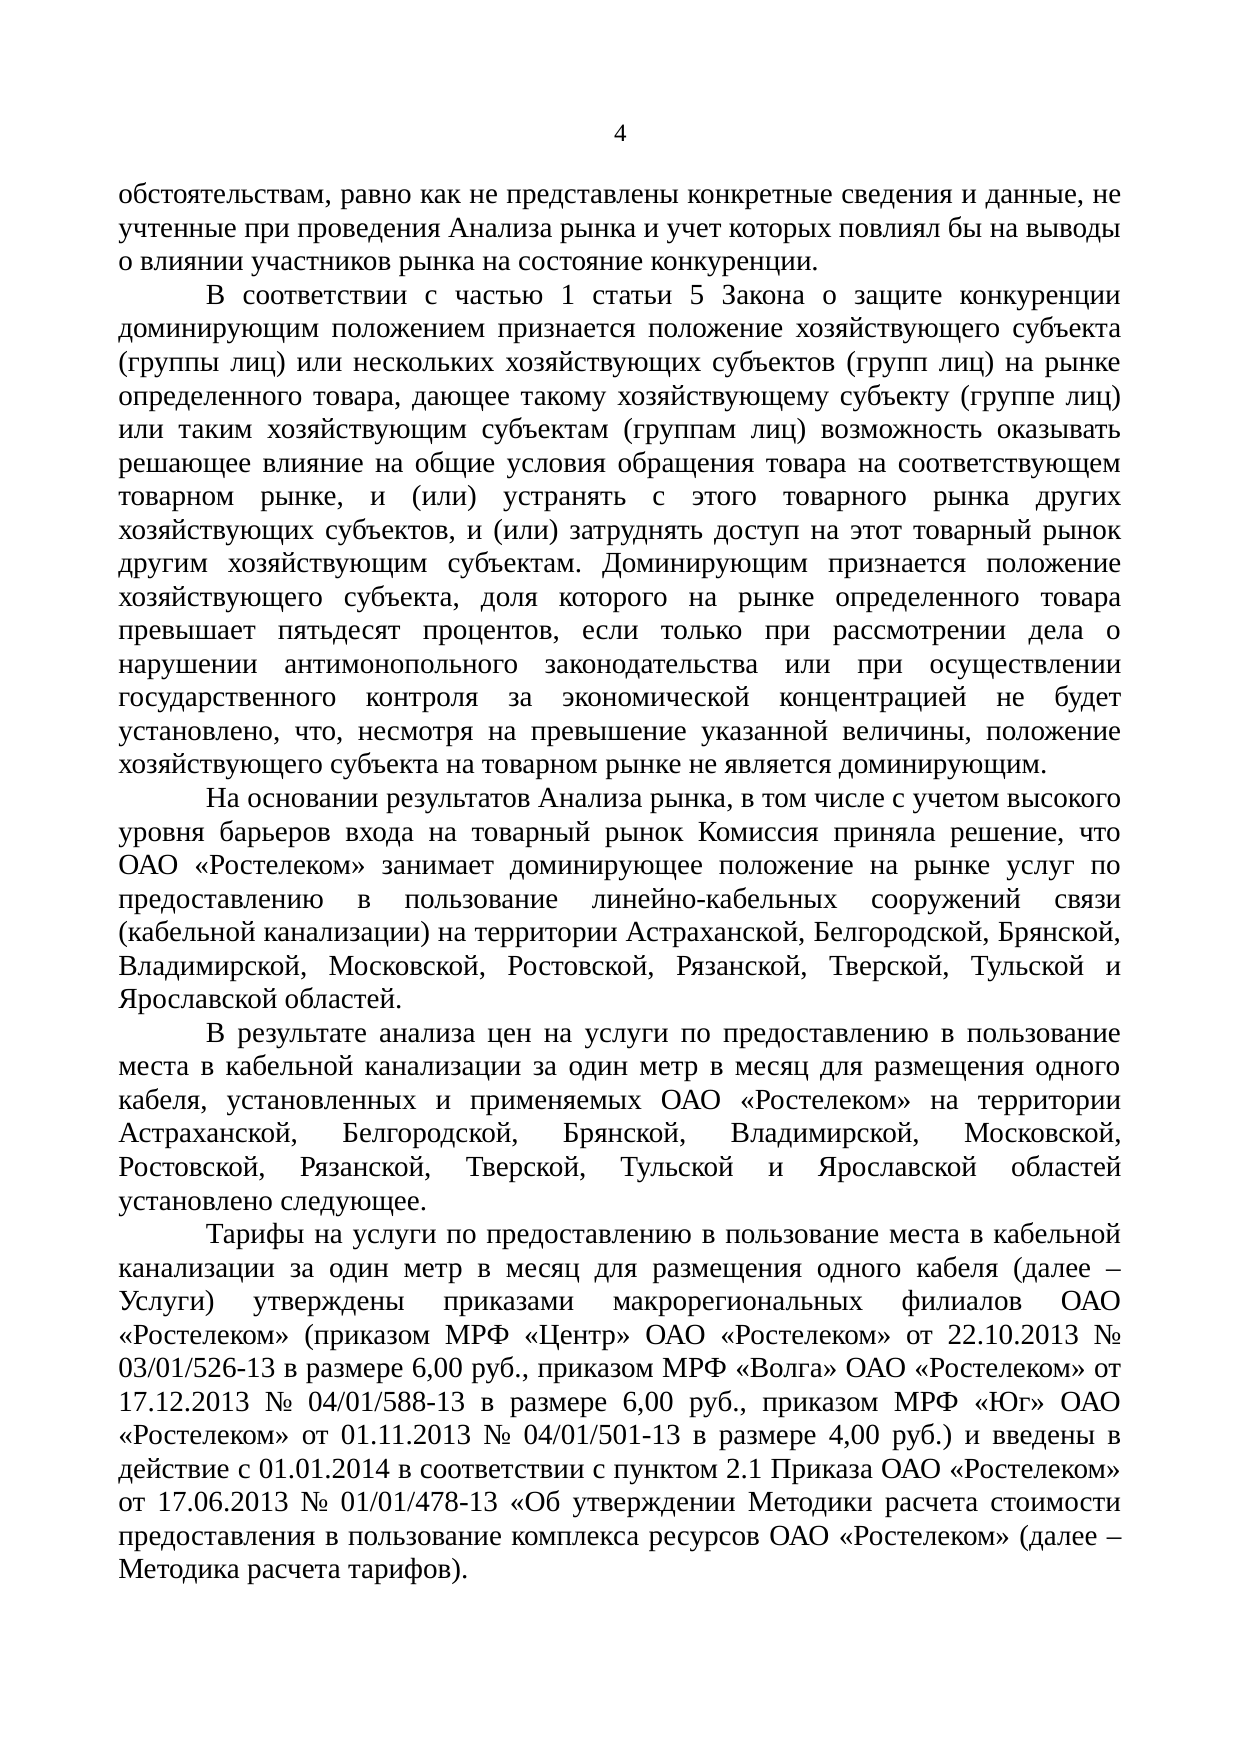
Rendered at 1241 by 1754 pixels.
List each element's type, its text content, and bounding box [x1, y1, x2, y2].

text Тарифы на услуги по предоставлению в пользование места в кабельной канализации за один метр в месяц для размещения одного кабеля (далее – Услуги) утверждены приказами макрорегиональных филиалов ОАО «Ростелеком» (приказом МРФ «Центр» ОАО «Ростелеком» от 22.10.2013 № 03/01/526-13 в размере 6,00 руб., приказом МРФ «Волга» ОАО «Ростелеком» от 17.12.2013 № 04/01/588-13 в размере 6,00 руб., приказом МРФ «Юг» ОАО «Ростелеком» от 01.11.2013 № 04/01/501-13 в размере 4,00 руб.) и введены в действие с 01.01.2014 в соответствии с пунктом 2.1 Приказа ОАО «Ростелеком» от 17.06.2013 № 01/01/478-13 «Об утверждении Методики расчета стоимости предоставления в пользование комплекса ресурсов ОАО «Ростелеком» (далее – Методика расчета тарифов). [118, 1216, 1122, 1585]
text В соответствии с частью 1 статьи 5 Закона о защите конкуренции доминирующим положением признается положение хозяйствующего субъекта (группы лиц) или нескольких хозяйствующих субъектов (групп лиц) на рынке определенного товара, дающее такому хозяйствующему субъекту (группе лиц) или таким хозяйствующим субъектам (группам лиц) возможность оказывать решающее влияние на общие условия обращения товара на соответствующем товарном рынке, и (или) устранять с этого товарного рынка других хозяйствующих субъектов, и (или) затруднять доступ на этот товарный рынок другим хозяйствующим субъектам. Доминирующим признается положение хозяйствующего субъекта, доля которого на рынке определенного товара превышает пятьдесят процентов, если только при рассмотрении дела о нарушении антимонопольного законодательства или при осуществлении государственного контроля за экономической концентрацией не будет установлено, что, несмотря на превышение указанной величины, положение хозяйствующего субъекта на товарном рынке не является доминирующим. [118, 277, 1122, 780]
text обстоятельствам, равно как не представлены конкретные сведения и данные, не учтенные при проведения Анализа рынка и учет которых повлиял бы на выводы о влиянии участников рынка на состояние конкуренции. [118, 176, 1122, 277]
text На основании результатов Анализа рынка, в том числе с учетом высокого уровня барьеров входа на товарный рынок Комиссия приняла решение, что ОАО «Ростелеком» занимает доминирующее положение на рынке услуг по предоставлению в пользование линейно-кабельных сооружений связи (кабельной канализации) на территории Астраханской, Белгородской, Брянской, Владимирской, Московской, Ростовской, Рязанской, Тверской, Тульской и Ярославской областей. [118, 780, 1122, 1015]
text В результате анализа цен на услуги по предоставлению в пользование места в кабельной канализации за один метр в месяц для размещения одного кабеля, установленных и применяемых ОАО «Ростелеком» на территории Астраханской, Белгородской, Брянской, Владимирской, Московской, Ростовской, Рязанской, Тверской, Тульской и Ярославской областей установлено следующее. [118, 1015, 1122, 1216]
